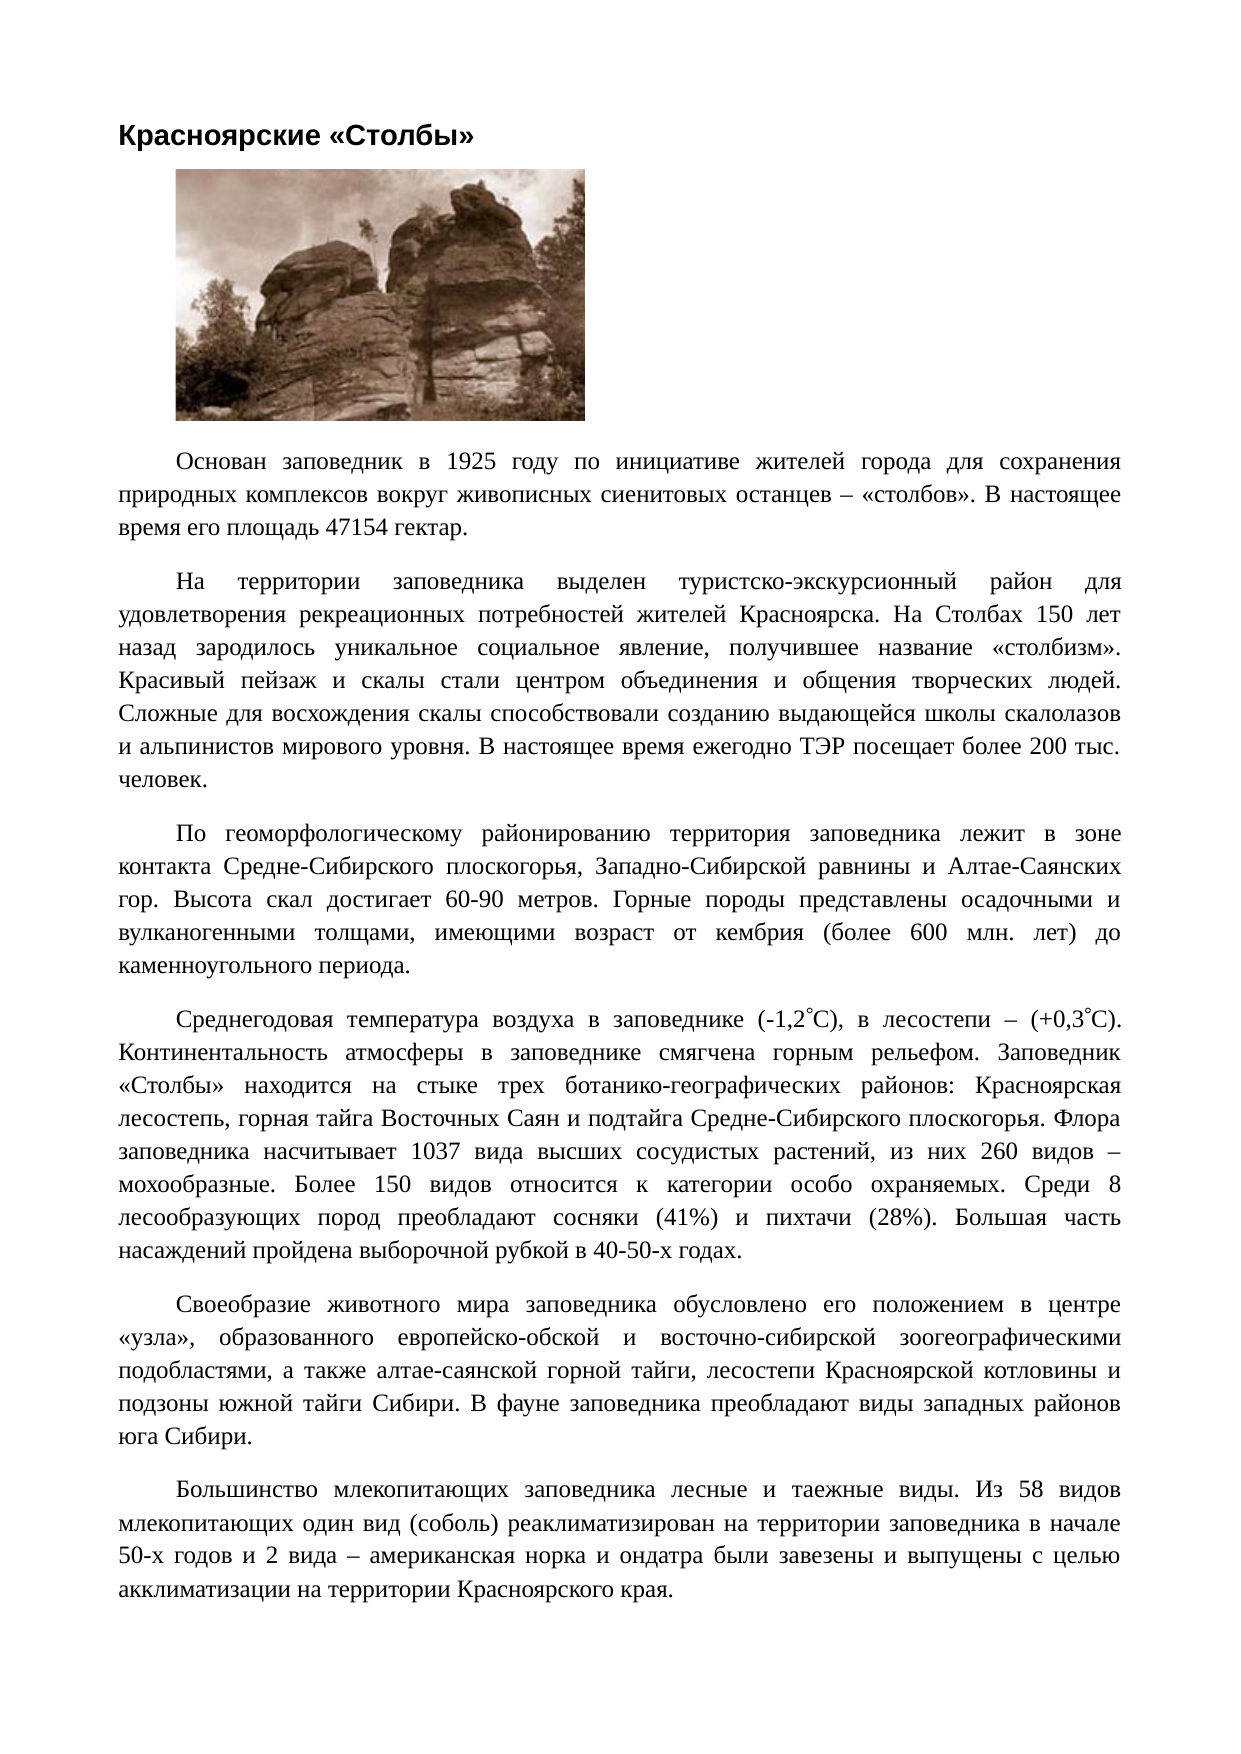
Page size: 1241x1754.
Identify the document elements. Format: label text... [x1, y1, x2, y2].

picture [175, 169, 585, 421]
text Основан заповедник в 1925 году по инициативе жителей города для сохранения природных комплексов вокруг живописных сиенитовых останцев – «столбов». В настоящее время его площадь 47154 гектар. [118, 446, 1122, 541]
subtitle Красноярские «Столбы» [118, 118, 1122, 152]
text На территории заповедника выделен туристско-экскурсионный район для удовлетворения рекреационных потребностей жителей Красноярска. На Столбах 150 лет назад зародилось уникальное социальное явление, получившее название «столбизм». Красивый пейзаж и скалы стали центром объединения и общения творческих людей. Сложные для восхождения скалы способствовали созданию выдающейся школы скалолазов и альпинистов мирового уровня. В настоящее время ежегодно ТЭР посещает более 200 тыс. человек. [118, 566, 1122, 793]
text По геоморфологическому районированию территория заповедника лежит в зоне контакта Средне-Сибирского плоскогорья, Западно-Сибирской равнины и Алтае-Саянских гор. Высота скал достигает 60-90 метров. Горные породы представлены осадочными и вулканогенными толщами, имеющими возраст от кембрия (более 600 млн. лет) до каменноугольного периода. [118, 818, 1122, 978]
text Большинство млекопитающих заповедника лесные и таежные виды. Из 58 видов млекопитающих один вид (соболь) реаклиматизирован на территории заповедника в начале 50-х годов и 2 вида – американская норка и ондатра были завезены и выпущены с целью акклиматизации на территории Красноярского края. [118, 1474, 1122, 1602]
text Своеобразие животного мира заповедника обусловлено его положением в центре «узла», образованного европейско-обской и восточно-сибирской зоогеографическими подобластями, а также алтае-саянской горной тайги, лесостепи Красноярской котловины и подзоны южной тайги Сибири. В фауне заповедника преобладают виды западных районов юга Сибири. [118, 1289, 1122, 1449]
text Среднегодовая температура воздуха в заповеднике (-1,2С), в лесостепи – (+0,3С). Континентальность атмосферы в заповеднике смягчена горным рельефом. Заповедник «Столбы» находится на стыке трех ботанико-географических районов: Красноярская лесостепь, горная тайга Восточных Саян и подтайга Средне-Сибирского плоскогорья. Флора заповедника насчитывает 1037 вида высших сосудистых растений, из них 260 видов – мохообразные. Более 150 видов относится к категории особо охраняемых. Среди 8 лесообразующих пород преобладают сосняки (41%) и пихтачи (28%). Большая часть насаждений пройдена выборочной рубкой в 40-50-х годах. [118, 1004, 1122, 1263]
